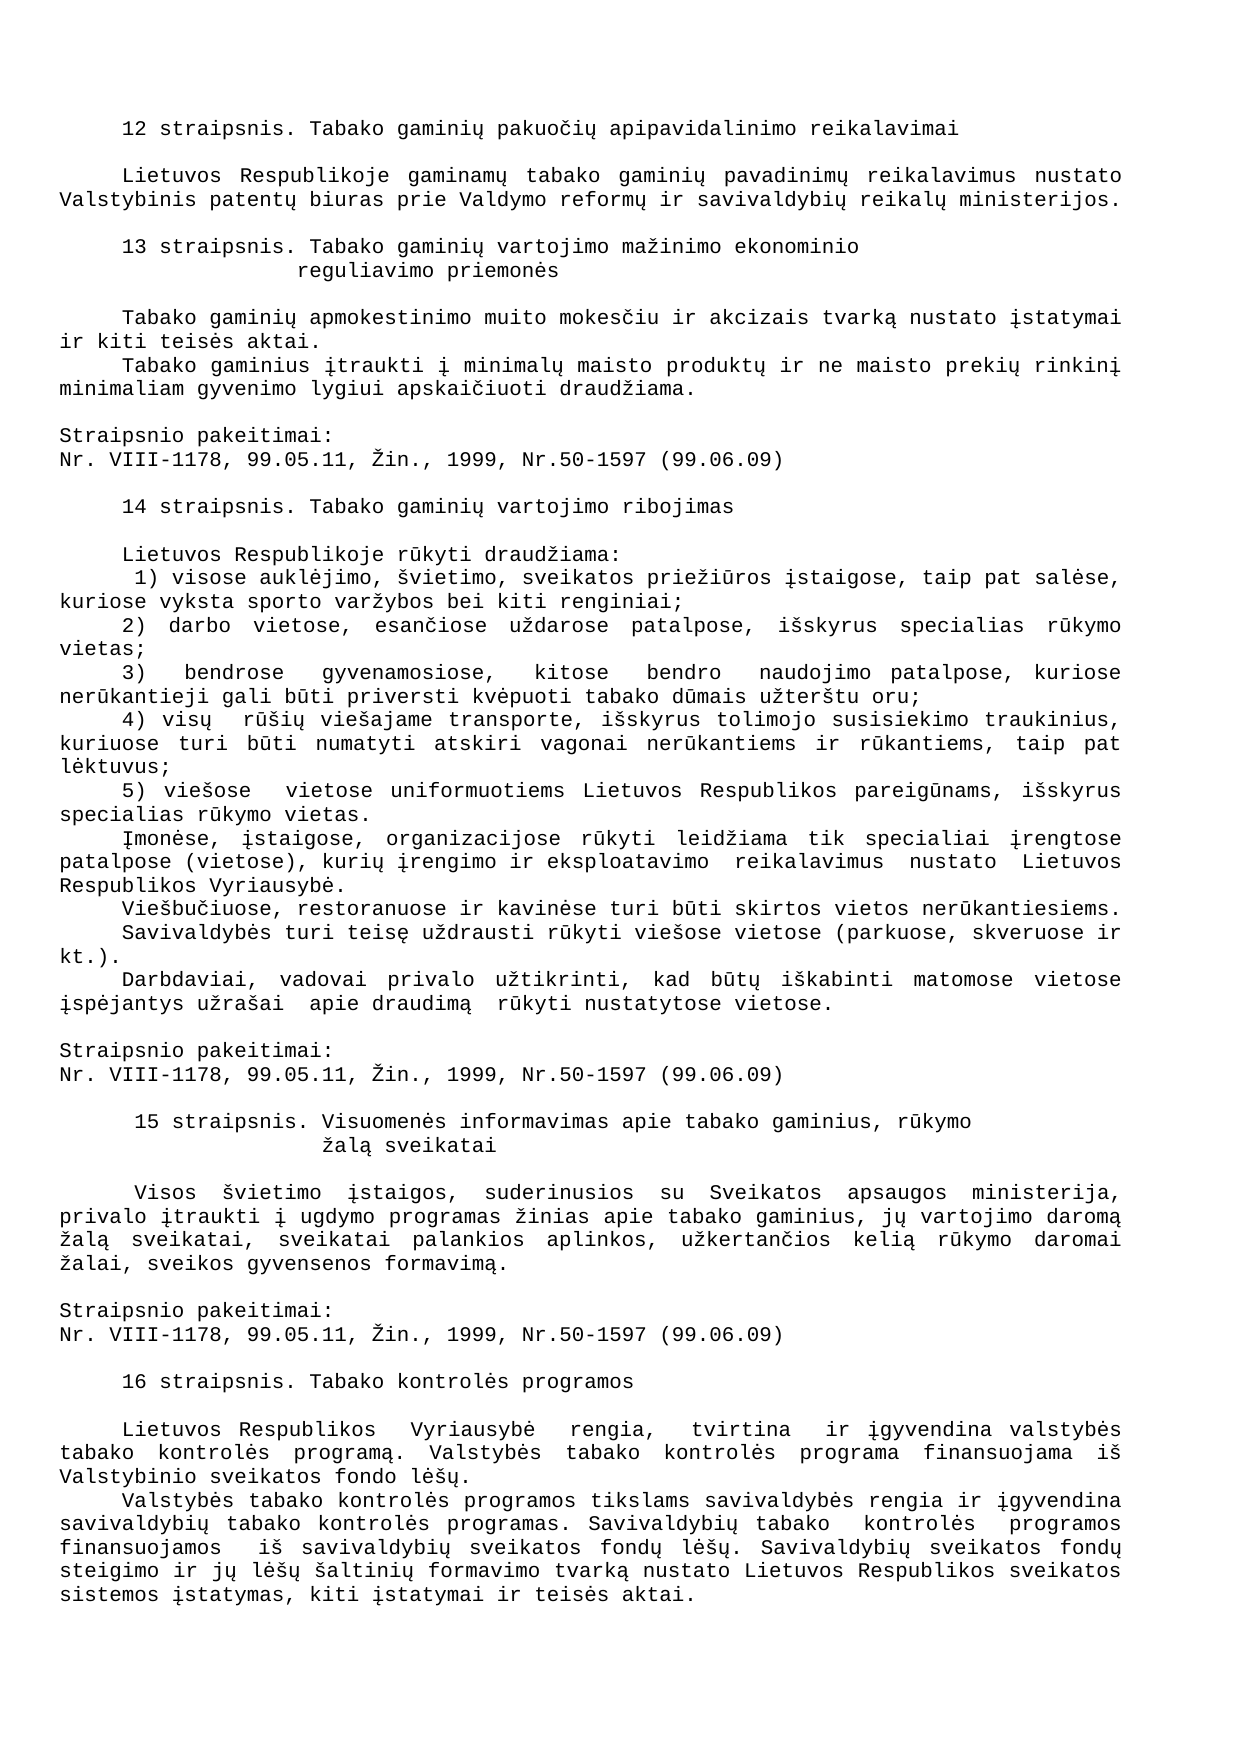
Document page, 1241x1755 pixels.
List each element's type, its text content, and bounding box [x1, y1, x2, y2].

text Visos švietimo įstaigos, suderinusios su Sveikatos apsaugos ministerija, privalo įtraukti į ugdymo programas žinias apie tabako gaminius, jų vartojimo daromą žalą sveikatai, sveikatai palankios aplinkos, užkertančios kelią rūkymo daromai žalai, sveikos gyvensenos formavimą. [59, 1182, 1122, 1277]
text Lietuvos Respublikoje gaminamų tabako gaminių pavadinimų reikalavimus nustato Valstybinis patentų biuras prie Valdymo reformų ir savivaldybių reikalų ministerijos. [59, 165, 1122, 213]
text 13 straipsnis. Tabako gaminių vartojimo mažinimo ekonominio [59, 236, 1122, 260]
text Straipsnio pakeitimai: [59, 1300, 1122, 1324]
text Nr. VIII-1178, 99.05.11, Žin., 1999, Nr.50-1597 (99.06.09) [59, 449, 1122, 473]
text Straipsnio pakeitimai: [59, 1040, 1122, 1064]
text 12 straipsnis. Tabako gaminių pakuočių apipavidalinimo reikalavimai [59, 118, 1122, 142]
text Valstybės tabako kontrolės programos tikslams savivaldybės rengia ir įgyvendina savivaldybių tabako kontrolės programas. Savivaldybių tabako kontrolės programos finansuojamos iš savivaldybių sveikatos fondų lėšų. Savivaldybių sveikatos fondų steigimo ir jų lėšų šaltinių formavimo tvarką nustato Lietuvos Respublikos sveikatos sistemos įstatymas, kiti įstatymai ir teisės aktai. [59, 1489, 1122, 1608]
text 16 straipsnis. Tabako kontrolės programos [59, 1371, 1122, 1395]
text 3) bendrose gyvenamosiose, kitose bendro naudojimo patalpose, kuriose nerūkantieji gali būti priversti kvėpuoti tabako dūmais užterštu oru; [59, 662, 1122, 709]
text 1) visose auklėjimo, švietimo, sveikatos priežiūros įstaigose, taip pat salėse, kuriose vyksta sporto varžybos bei kiti renginiai; [59, 567, 1122, 615]
text 2) darbo vietose, esančiose uždarose patalpose, išskyrus specialias rūkymo vietas; [59, 615, 1122, 662]
text Lietuvos Respublikoje rūkyti draudžiama: [59, 544, 1122, 567]
text Nr. VIII-1178, 99.05.11, Žin., 1999, Nr.50-1597 (99.06.09) [59, 1064, 1122, 1088]
text Viešbučiuose, restoranuose ir kavinėse turi būti skirtos vietos nerūkantiesiems. [59, 898, 1122, 922]
text Tabako gaminių apmokestinimo muito mokesčiu ir akcizais tvarką nustato įstatymai ir kiti teisės aktai. [59, 307, 1122, 354]
text 14 straipsnis. Tabako gaminių vartojimo ribojimas [59, 496, 1122, 520]
text 15 straipsnis. Visuomenės informavimas apie tabako gaminius, rūkymo [134, 1111, 1122, 1135]
text Tabako gaminius įtraukti į minimalų maisto produktų ir ne maisto prekių rinkinį minimaliam gyvenimo lygiui apskaičiuoti draudžiama. [59, 354, 1122, 402]
text Įmonėse, įstaigose, organizacijose rūkyti leidžiama tik specialiai įrengtose patalpose (vietose), kurių įrengimo ir eksploatavimo reikalavimus nustato Lietuvos Respublikos Vyriausybė. [59, 827, 1122, 898]
text žalą sveikatai [134, 1135, 1122, 1158]
text Darbdaviai, vadovai privalo užtikrinti, kad būtų iškabinti matomose vietose įspėjantys užrašai apie draudimą rūkyti nustatytose vietose. [59, 969, 1122, 1017]
text Lietuvos Respublikos Vyriausybė rengia, tvirtina ir įgyvendina valstybės tabako kontrolės programą. Valstybės tabako kontrolės programa finansuojama iš Valstybinio sveikatos fondo lėšų. [59, 1419, 1122, 1489]
text Straipsnio pakeitimai: [59, 426, 1122, 449]
text Nr. VIII-1178, 99.05.11, Žin., 1999, Nr.50-1597 (99.06.09) [59, 1324, 1122, 1348]
text Savivaldybės turi teisę uždrausti rūkyti viešose vietose (parkuose, skveruose ir kt.). [59, 922, 1122, 969]
text 4) visų rūšių viešajame transporte, išskyrus tolimojo susisiekimo traukinius, kuriuose turi būti numatyti atskiri vagonai nerūkantiems ir rūkantiems, taip pat lėktuvus; [59, 709, 1122, 780]
text reguliavimo priemonės [59, 260, 1122, 284]
text 5) viešose vietose uniformuotiems Lietuvos Respublikos pareigūnams, išskyrus specialias rūkymo vietas. [59, 780, 1122, 827]
